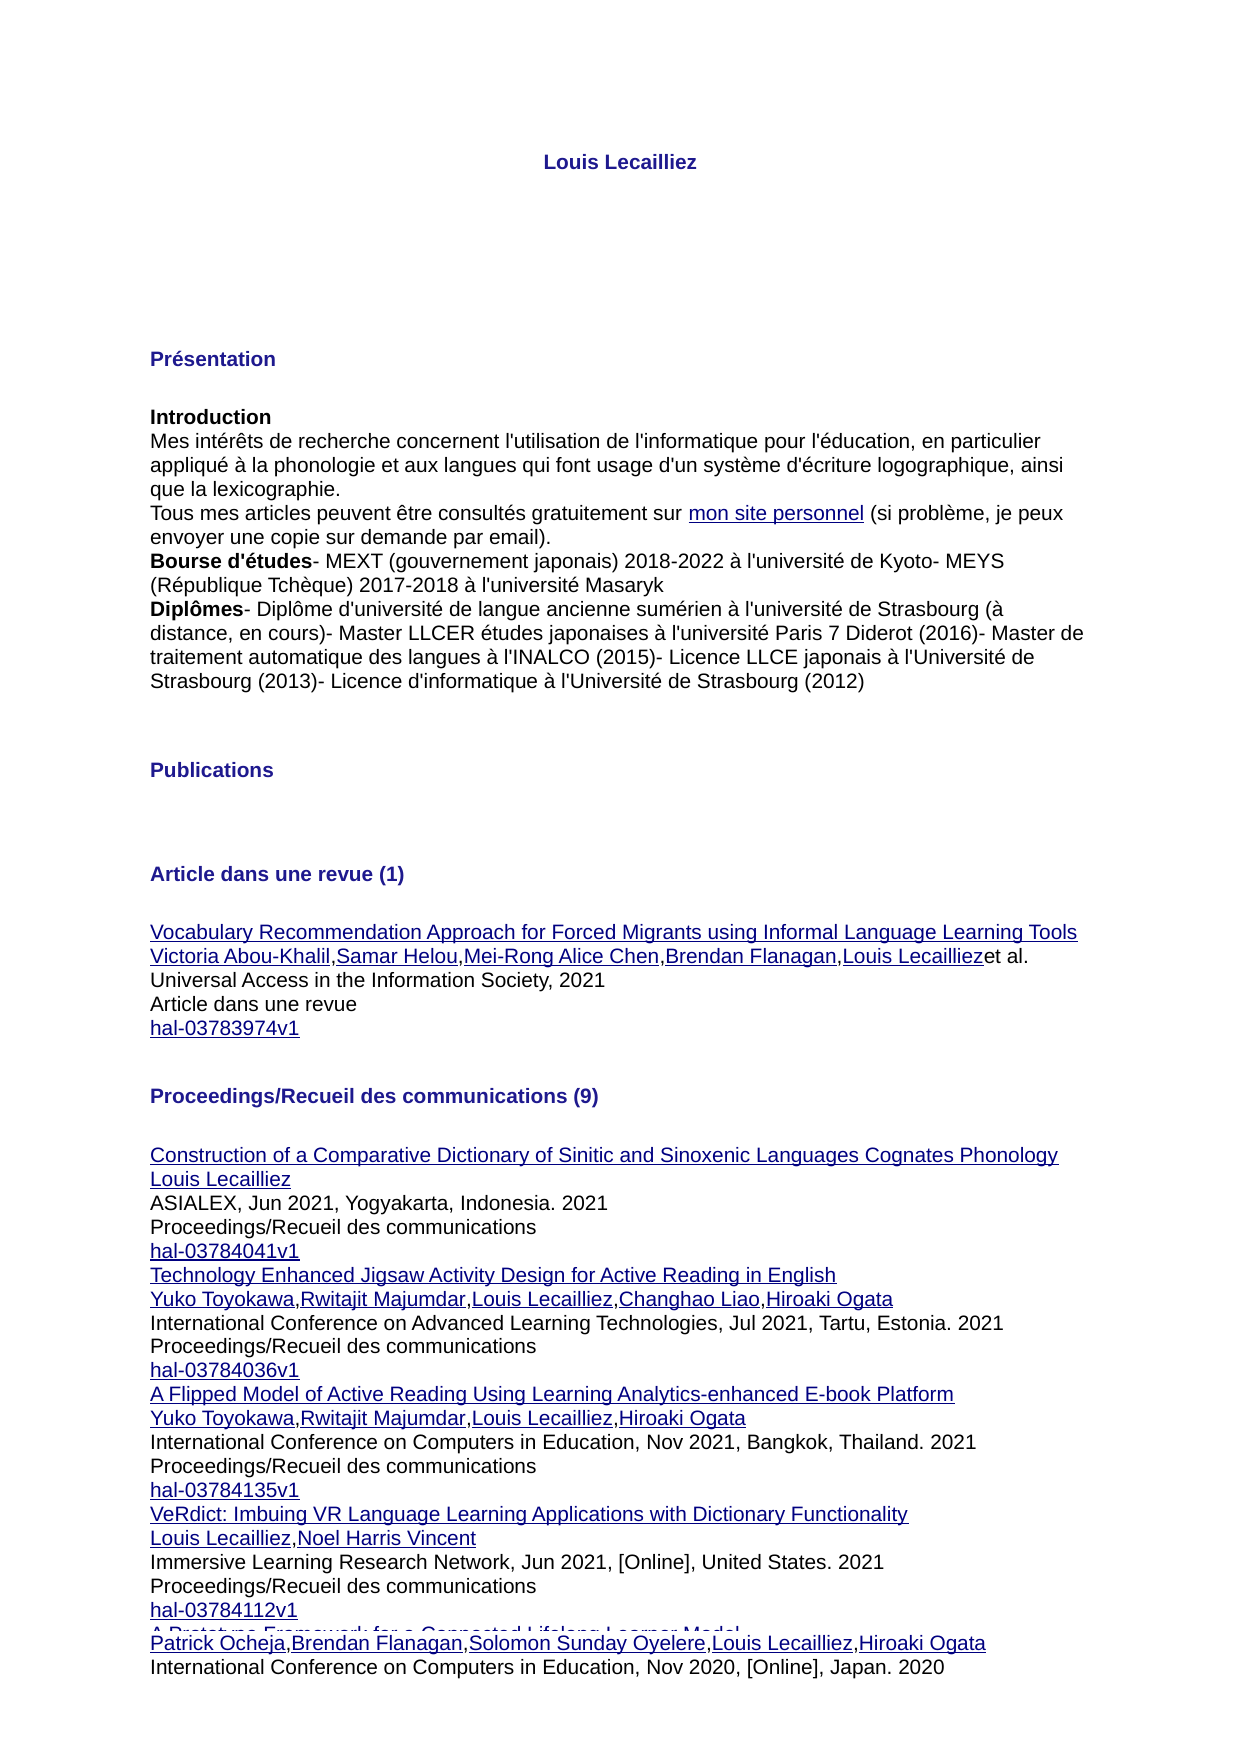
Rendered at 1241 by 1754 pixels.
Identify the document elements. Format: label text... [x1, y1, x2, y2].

table_cell VeRdict: Imbuing VR Language Learning Applications with Dictionary Functionality Louis Lecailliez,Noel Harris Vincent Immersive Learning Research Network, Jun 2021, [Online], United States. 2021 Proceedings/Recueil des communications hal-03784112v1 [150, 1502, 1090, 1622]
text Diplômes- Diplôme d'université de langue ancienne sumérien à l'université de Strasbourg (à distance, en cours)- Master LLCER études japonaises à l'université Paris 7 Diderot (2016)- Master de traitement automatique des langues à l'INALCO (2015)- Licence LLCE japonais à l'Université de Strasbourg (2013)- Licence d'informatique à l'Université de Strasbourg (2012) [150, 597, 1090, 693]
text Tous mes articles peuvent être consultés gratuitement sur mon site personnel (si problème, je peux envoyer une copie sur demande par email). [150, 501, 1090, 549]
table_cell Technology Enhanced Jigsaw Activity Design for Active Reading in English Yuko Toyokawa,Rwitajit Majumdar,Louis Lecailliez,Changhao Liao,Hiroaki Ogata International Conference on Advanced Learning Technologies, Jul 2021, Tartu, Estonia. 2021 Proceedings/Recueil des communications hal-03784036v1 [150, 1263, 1090, 1382]
subtitle Publications [150, 758, 1090, 782]
table_header Vocabulary Recommendation Approach for Forced Migrants using Informal Language Learning Tools Victoria Abou-Khalil,Samar Helou,Mei-Rong Alice Chen,Brendan Flanagan,Louis Lecailliezet al. Universal Access in the Information Society, 2021 Article dans une revue hal-03783974v1 [150, 920, 1090, 1039]
subtitle Proceedings/Recueil des communications (9) [150, 1084, 1090, 1108]
table_cell A Prototype Framework for a Connected Lifelong Learner Model Patrick Ocheja,Brendan Flanagan,Solomon Sunday Oyelere,Louis Lecailliez,Hiroaki Ogata International Conference on Computers in Education, Nov 2020, [Online], Japan. 2020 Proceedings/Recueil des communications hal-03783955v1 [150, 1622, 1090, 1679]
text Bourse d'études- MEXT (gouvernement japonais) 2018-2022 à l'université de Kyoto- MEYS (République Tchèque) 2017-2018 à l'université Masaryk [150, 549, 1090, 597]
table_header Construction of a Comparative Dictionary of Sinitic and Sinoxenic Languages Cognates Phonology Louis Lecailliez ASIALEX, Jun 2021, Yogyakarta, Indonesia. 2021 Proceedings/Recueil des communications hal-03784041v1 [150, 1143, 1090, 1262]
text Introduction [150, 405, 1090, 429]
subtitle Article dans une revue (1) [150, 861, 1090, 885]
subtitle Louis Lecailliez [150, 150, 1090, 174]
subtitle Présentation [150, 347, 1090, 371]
table_cell A Flipped Model of Active Reading Using Learning Analytics-enhanced E-book Platform Yuko Toyokawa,Rwitajit Majumdar,Louis Lecailliez,Hiroaki Ogata International Conference on Computers in Education, Nov 2021, Bangkok, Thailand. 2021 Proceedings/Recueil des communications hal-03784135v1 [150, 1382, 1090, 1502]
text Mes intérêts de recherche concernent l'utilisation de l'informatique pour l'éducation, en particulier appliqué à la phonologie et aux langues qui font usage d'un système d'écriture logographique, ainsi que la lexicographie. [150, 429, 1090, 501]
